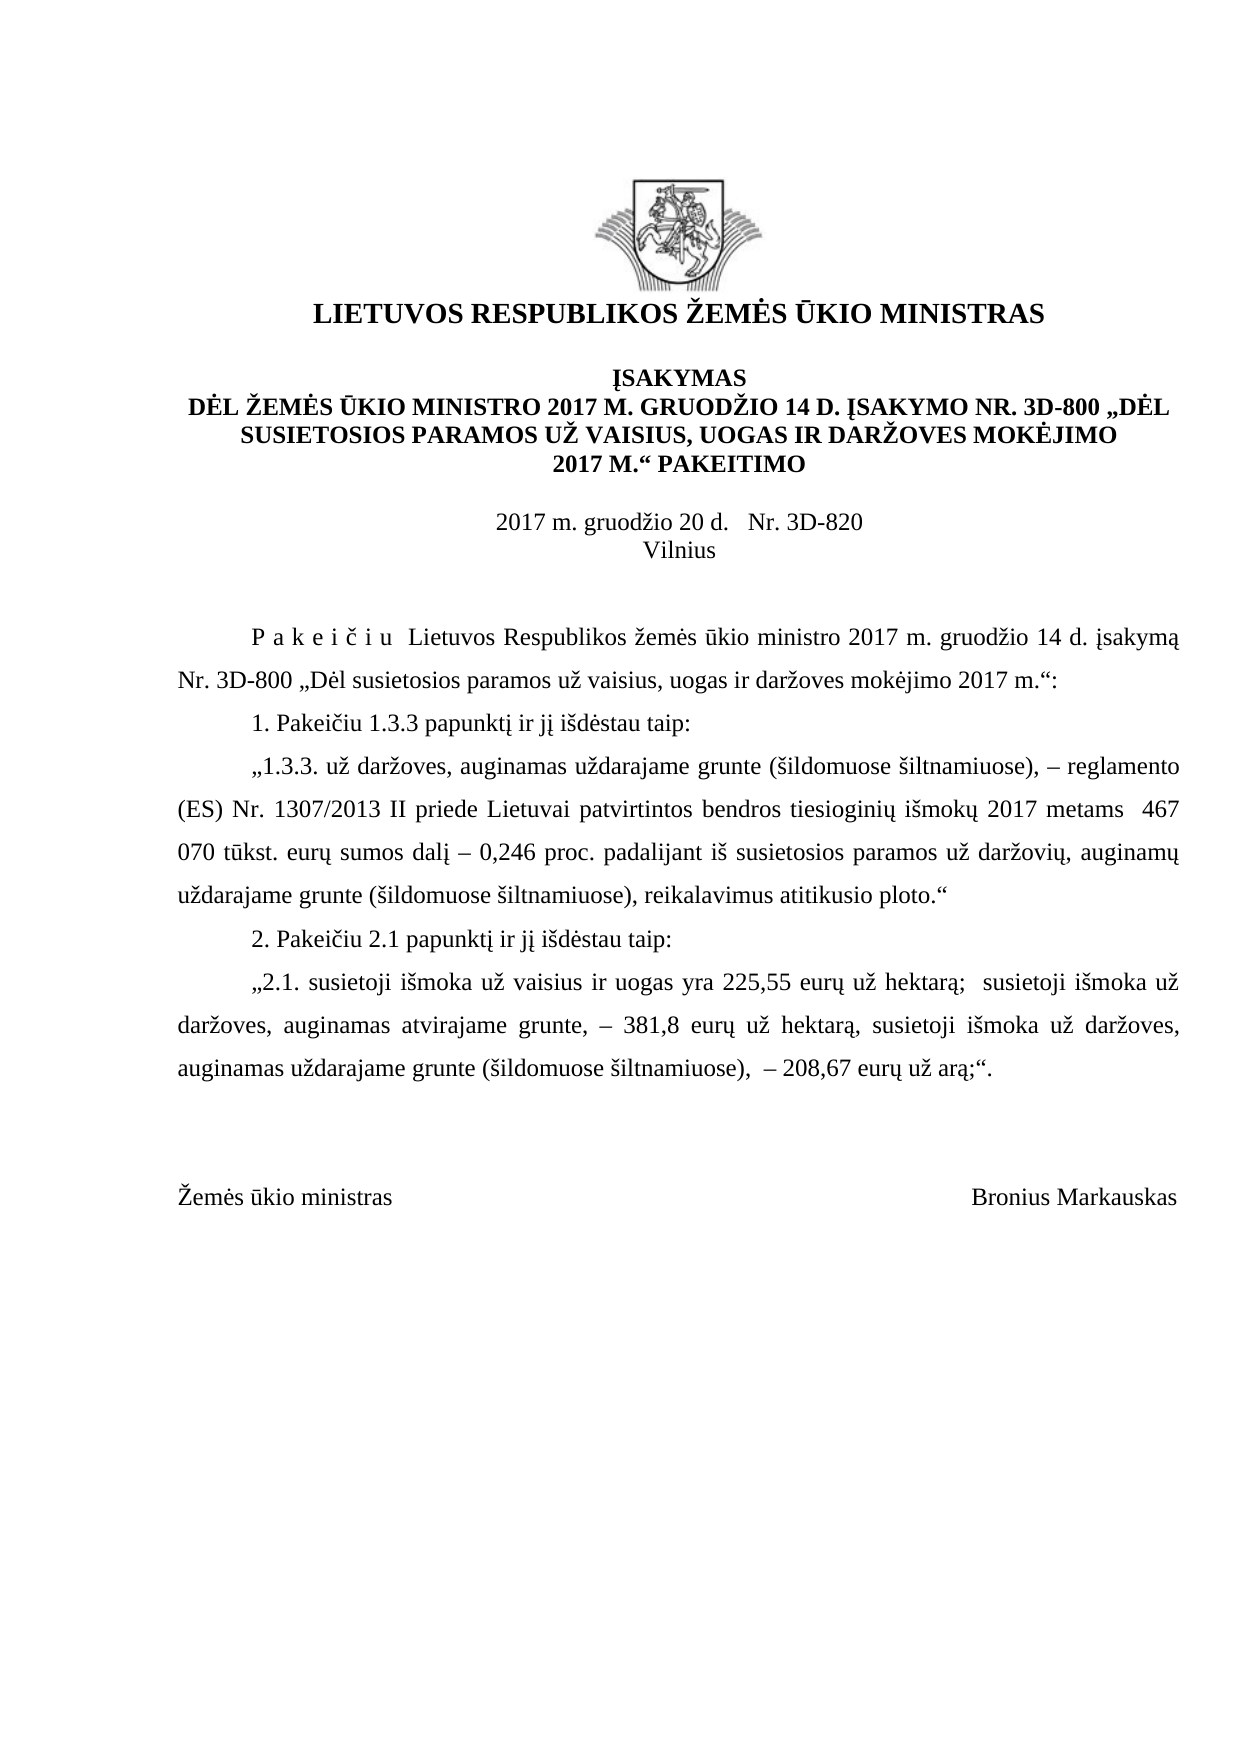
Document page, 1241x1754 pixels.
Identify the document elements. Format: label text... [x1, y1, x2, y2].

text 2017 M.“ PAKEITIMO [177, 449, 1181, 478]
text „1.3.3. už daržoves, auginamas uždarajame grunte (šildomuose šiltnamiuose), – reglamento (ES) Nr. 1307/2013 II priede Lietuvai patvirtintos bendros tiesioginių išmokų 2017 metams 467 070 tūkst. eurų sumos dalį – 0,246 proc. padalijant iš susietosios paramos už daržovių, auginamų uždarajame grunte (šildomuose šiltnamiuose), reikalavimus atitikusio ploto.“ [177, 751, 1181, 909]
text P a k e i č i u Lietuvos Respublikos žemės ūkio ministro 2017 m. gruodžio 14 d. įsakymą Nr. 3D-800 „Dėl susietosios paramos už vaisius, uogas ir daržoves mokėjimo 2017 m.“: [177, 622, 1181, 694]
text 2. Pakeičiu 2.1 papunktį ir jį išdėstau taip: [177, 924, 1181, 952]
text ĮSAKYMAS [177, 363, 1181, 392]
text 1. Pakeičiu 1.3.3 papunktį ir jį išdėstau taip: [177, 708, 1181, 737]
text Žemės ūkio ministras Bronius Markauskas [177, 1182, 1181, 1211]
text LIETUVOS RESPUBLIKOS ŽEMĖS ŪKIO MINISTRAS [177, 296, 1181, 329]
text DĖL ŽEMĖS ŪKIO MINISTRO 2017 M. GRUODŽIO 14 D. ĮSAKYMO nR. 3d-800 „DĖL SUSIETOSIOS PARAMOS UŽ VAISIUS, UOGAS IR DARŽOVES MOKĖJIMO [177, 392, 1181, 449]
text 2017 m. gruodžio 20 d. Nr. 3D-820 [177, 507, 1181, 536]
text „2.1. susietoji išmoka už vaisius ir uogas yra 225,55 eurų už hektarą; susietoji išmoka už daržoves, auginamas atvirajame grunte, – 381,8 eurų už hektarą, susietoji išmoka už daržoves, auginamas uždarajame grunte (šildomuose šiltnamiuose), – 208,67 eurų už arą;“. [177, 967, 1181, 1082]
text Vilnius [177, 536, 1181, 564]
